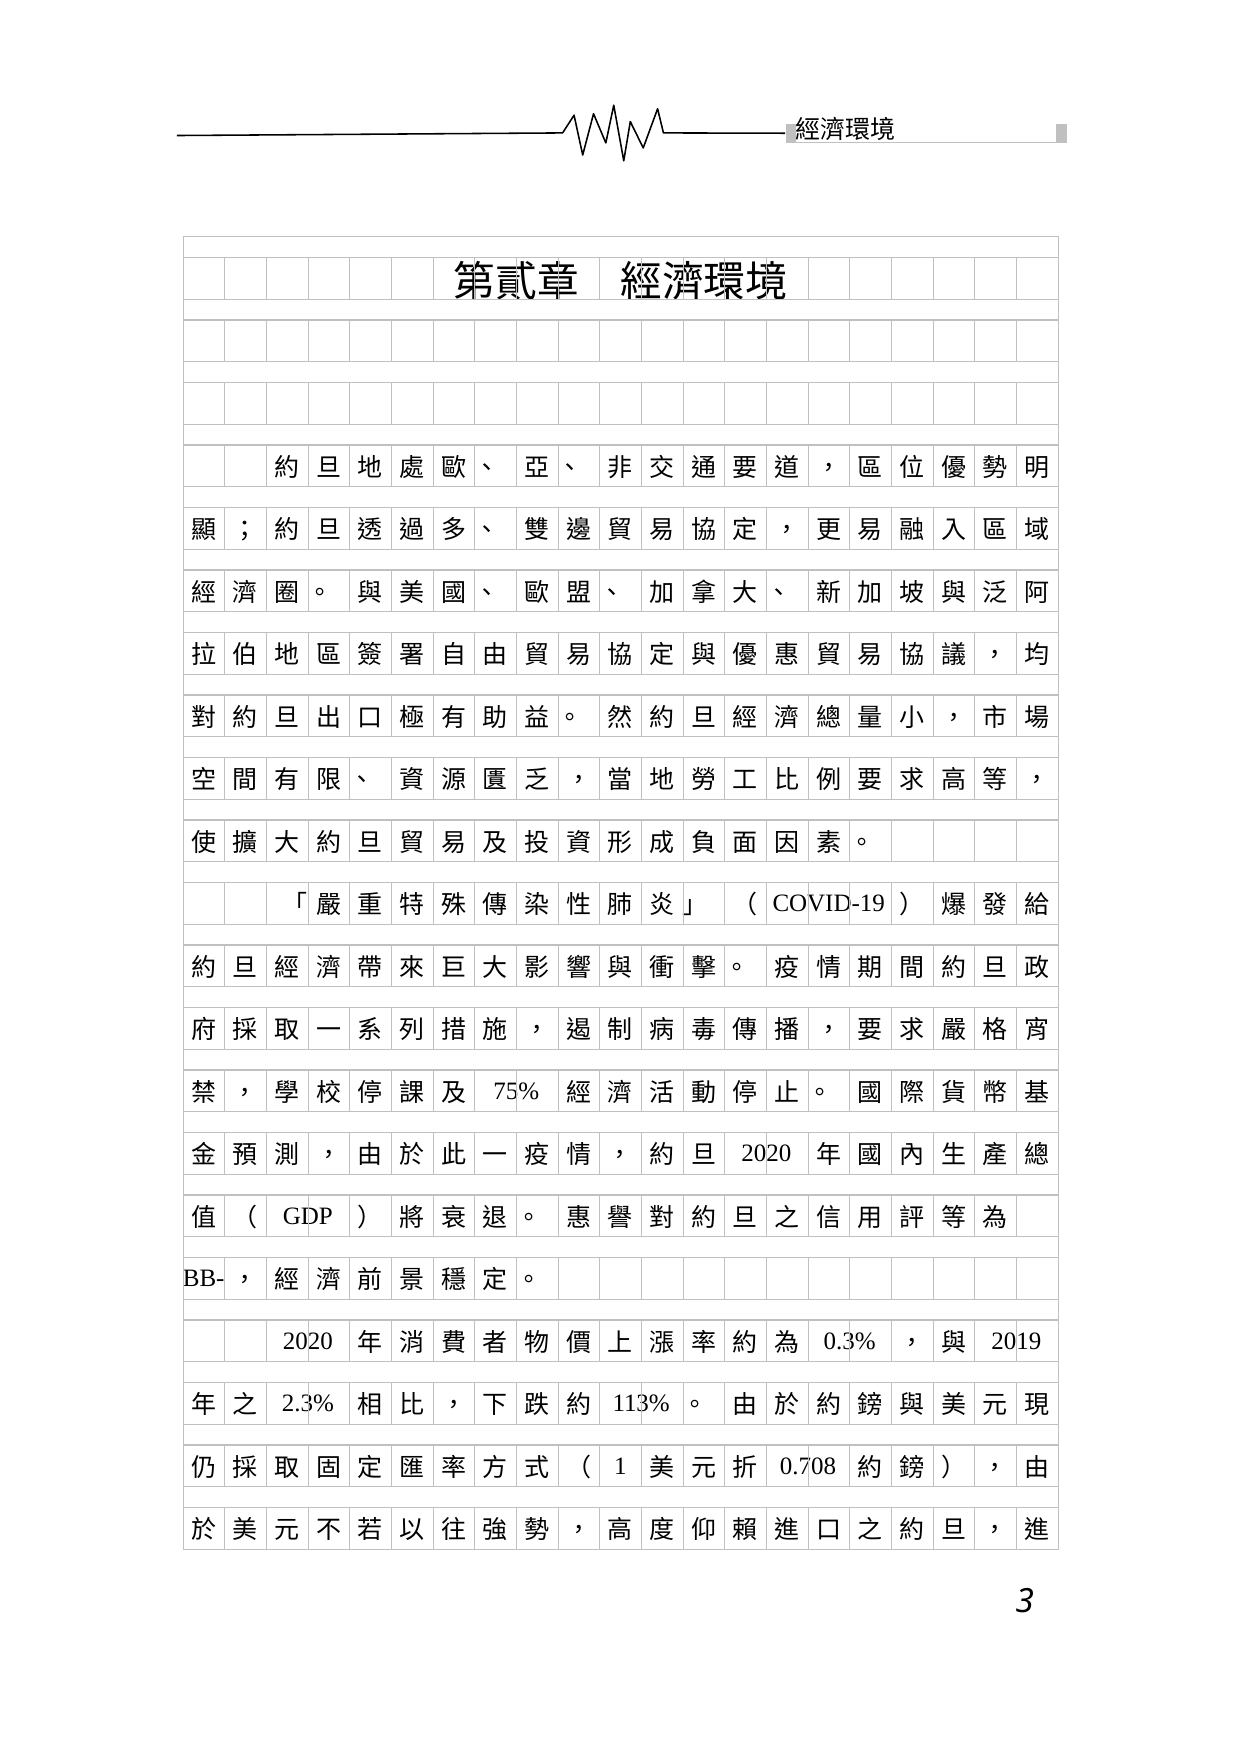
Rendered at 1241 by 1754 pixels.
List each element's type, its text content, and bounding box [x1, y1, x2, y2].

text 第貳章 經濟環境 [850, 258, 891, 299]
text 第貳章 經濟環境 [434, 258, 474, 299]
text 第貳章 經濟環境 [809, 258, 849, 299]
text 約旦地處歐、亞、非交通要道，區位優勢明顯；約旦透過多、雙邊貿易協定，更易融入區域經濟圈。與美國、歐盟、加拿大、新加坡與泛阿拉伯地區簽署自由貿易協定與優惠貿易協議，均對約旦出口極有助益。然約旦經濟總量小，市場空間有限、資源匱乏，當地勞工比例要求高等，使擴大約旦貿易及投資形成負面因素。 [184, 612, 1058, 632]
text 第貳章 經濟環境 [600, 258, 641, 299]
text 第貳章 經濟環境 [1017, 258, 1058, 299]
text 約旦地處歐、亞、非交通要道，區位優勢明顯；約旦透過多、雙邊貿易協定，更易融入區域經濟圈。與美國、歐盟、加拿大、新加坡與泛阿拉伯地區簽署自由貿易協定與優惠貿易協議，均對約旦出口極有助益。然約旦經濟總量小，市場空間有限、資源匱乏，當地勞工比例要求高等，使擴大約旦貿易及投資形成負面因素。 [184, 550, 1058, 569]
text 約旦地處歐、亞、非交通要道，區位優勢明顯；約旦透過多、雙邊貿易協定，更易融入區域經濟圈。與美國、歐盟、加拿大、新加坡與泛阿拉伯地區簽署自由貿易協定與優惠貿易協議，均對約旦出口極有助益。然約旦經濟總量小，市場空間有限、資源匱乏，當地勞工比例要求高等，使擴大約旦貿易及投資形成負面因素。 [184, 800, 1058, 819]
text 「嚴重特殊傳染性肺炎」（COVID-19）爆發給約旦經濟帶來巨大影響與衝擊。疫情期間約旦政府採取一系列措施，遏制病毒傳播，要求嚴格宵禁，學校停課及75%經濟活動停止。國際貨幣基金預測，由於此一疫情，約旦2020年國內生產總值（GDP）將衰退。惠譽對約旦之信用評等為BB-，經濟前景穩定。 [184, 1175, 1058, 1194]
text 約旦地處歐、亞、非交通要道，區位優勢明顯；約旦透過多、雙邊貿易協定，更易融入區域經濟圈。與美國、歐盟、加拿大、新加坡與泛阿拉伯地區簽署自由貿易協定與優惠貿易協議，均對約旦出口極有助益。然約旦經濟總量小，市場空間有限、資源匱乏，當地勞工比例要求高等，使擴大約旦貿易及投資形成負面因素。 [184, 425, 1058, 444]
text 「嚴重特殊傳染性肺炎」（COVID-19）爆發給約旦經濟帶來巨大影響與衝擊。疫情期間約旦政府採取一系列措施，遏制病毒傳播，要求嚴格宵禁，學校停課及75%經濟活動停止。國際貨幣基金預測，由於此一疫情，約旦2020年國內生產總值（GDP）將衰退。惠譽對約旦之信用評等為BB-，經濟前景穩定。 [184, 987, 1058, 1007]
text 「嚴重特殊傳染性肺炎」（COVID-19）爆發給約旦經濟帶來巨大影響與衝擊。疫情期間約旦政府採取一系列措施，遏制病毒傳播，要求嚴格宵禁，學校停課及75%經濟活動停止。國際貨幣基金預測，由於此一疫情，約旦2020年國內生產總值（GDP）將衰退。惠譽對約旦之信用評等為BB-，經濟前景穩定。 [184, 925, 1058, 944]
text 約旦地處歐、亞、非交通要道，區位優勢明顯；約旦透過多、雙邊貿易協定，更易融入區域經濟圈。與美國、歐盟、加拿大、新加坡與泛阿拉伯地區簽署自由貿易協定與優惠貿易協議，均對約旦出口極有助益。然約旦經濟總量小，市場空間有限、資源匱乏，當地勞工比例要求高等，使擴大約旦貿易及投資形成負面因素。 [184, 675, 1058, 694]
text 「嚴重特殊傳染性肺炎」（COVID-19）爆發給約旦經濟帶來巨大影響與衝擊。疫情期間約旦政府採取一系列措施，遏制病毒傳播，要求嚴格宵禁，學校停課及75%經濟活動停止。國際貨幣基金預測，由於此一疫情，約旦2020年國內生產總值（GDP）將衰退。惠譽對約旦之信用評等為BB-，經濟前景穩定。 [184, 862, 1058, 882]
text 「嚴重特殊傳染性肺炎」（COVID-19）爆發給約旦經濟帶來巨大影響與衝擊。疫情期間約旦政府採取一系列措施，遏制病毒傳播，要求嚴格宵禁，學校停課及75%經濟活動停止。國際貨幣基金預測，由於此一疫情，約旦2020年國內生產總值（GDP）將衰退。惠譽對約旦之信用評等為BB-，經濟前景穩定。 [184, 1237, 1058, 1257]
text 「嚴重特殊傳染性肺炎」（COVID-19）爆發給約旦經濟帶來巨大影響與衝擊。疫情期間約旦政府採取一系列措施，遏制病毒傳播，要求嚴格宵禁，學校停課及75%經濟活動停止。國際貨幣基金預測，由於此一疫情，約旦2020年國內生產總值（GDP）將衰退。惠譽對約旦之信用評等為BB-，經濟前景穩定。 [184, 1112, 1058, 1132]
text 第貳章 經濟環境 [392, 258, 433, 299]
text 第貳章 經濟環境 [309, 258, 349, 299]
text 第貳章 經濟環境 [225, 258, 266, 299]
text 第貳章 經濟環境 [934, 258, 974, 299]
text 第貳章 經濟環境 [184, 258, 224, 299]
text 2020年消費者物價上漲率約為0.3%，與2019年之2.3%相比，下跌約113%。由於約鎊與美元現仍採取固定匯率方式（1美元折0.708約鎊），由於美元不若以往強勢，高度仰賴進口之約旦，進口產品價格雖較以往為高，惟約旦居民對物價穩定表示滿意。 [184, 1362, 1058, 1382]
text 第貳章 經濟環境 [517, 258, 558, 299]
text 第貳章 經濟環境 [517, 269, 528, 299]
text 第貳章 經濟環境 [725, 258, 766, 299]
text 2020年消費者物價上漲率約為0.3%，與2019年之2.3%相比，下跌約113%。由於約鎊與美元現仍採取固定匯率方式（1美元折0.708約鎊），由於美元不若以往強勢，高度仰賴進口之約旦，進口產品價格雖較以往為高，惟約旦居民對物價穩定表示滿意。 [184, 1300, 1058, 1319]
text 「嚴重特殊傳染性肺炎」（COVID-19）爆發給約旦經濟帶來巨大影響與衝擊。疫情期間約旦政府採取一系列措施，遏制病毒傳播，要求嚴格宵禁，學校停課及75%經濟活動停止。國際貨幣基金預測，由於此一疫情，約旦2020年國內生產總值（GDP）將衰退。惠譽對約旦之信用評等為BB-，經濟前景穩定。 [184, 1050, 1058, 1069]
text 第貳章 經濟環境 [184, 237, 1058, 257]
text 第貳章 經濟環境 [559, 258, 599, 299]
text 第貳章 經濟環境 [475, 258, 516, 299]
text 2020年消費者物價上漲率約為0.3%，與2019年之2.3%相比，下跌約113%。由於約鎊與美元現仍採取固定匯率方式（1美元折0.708約鎊），由於美元不若以往強勢，高度仰賴進口之約旦，進口產品價格雖較以往為高，惟約旦居民對物價穩定表示滿意。 [184, 1487, 1058, 1507]
text 第貳章 經濟環境 [350, 258, 391, 299]
text 第貳章 經濟環境 [975, 258, 1016, 299]
text 第貳章 經濟環境 [684, 258, 724, 299]
text 第貳章 經濟環境 [642, 258, 683, 299]
text 約旦地處歐、亞、非交通要道，區位優勢明顯；約旦透過多、雙邊貿易協定，更易融入區域經濟圈。與美國、歐盟、加拿大、新加坡與泛阿拉伯地區簽署自由貿易協定與優惠貿易協議，均對約旦出口極有助益。然約旦經濟總量小，市場空間有限、資源匱乏，當地勞工比例要求高等，使擴大約旦貿易及投資形成負面因素。 [184, 487, 1058, 507]
text 第貳章 經濟環境 [767, 258, 808, 299]
text 第貳章 經濟環境 [267, 258, 308, 299]
text 2020年消費者物價上漲率約為0.3%，與2019年之2.3%相比，下跌約113%。由於約鎊與美元現仍採取固定匯率方式（1美元折0.708約鎊），由於美元不若以往強勢，高度仰賴進口之約旦，進口產品價格雖較以往為高，惟約旦居民對物價穩定表示滿意。 [184, 1425, 1058, 1444]
text 約旦地處歐、亞、非交通要道，區位優勢明顯；約旦透過多、雙邊貿易協定，更易融入區域經濟圈。與美國、歐盟、加拿大、新加坡與泛阿拉伯地區簽署自由貿易協定與優惠貿易協議，均對約旦出口極有助益。然約旦經濟總量小，市場空間有限、資源匱乏，當地勞工比例要求高等，使擴大約旦貿易及投資形成負面因素。 [184, 737, 1058, 757]
text 第貳章 經濟環境 [892, 258, 933, 299]
